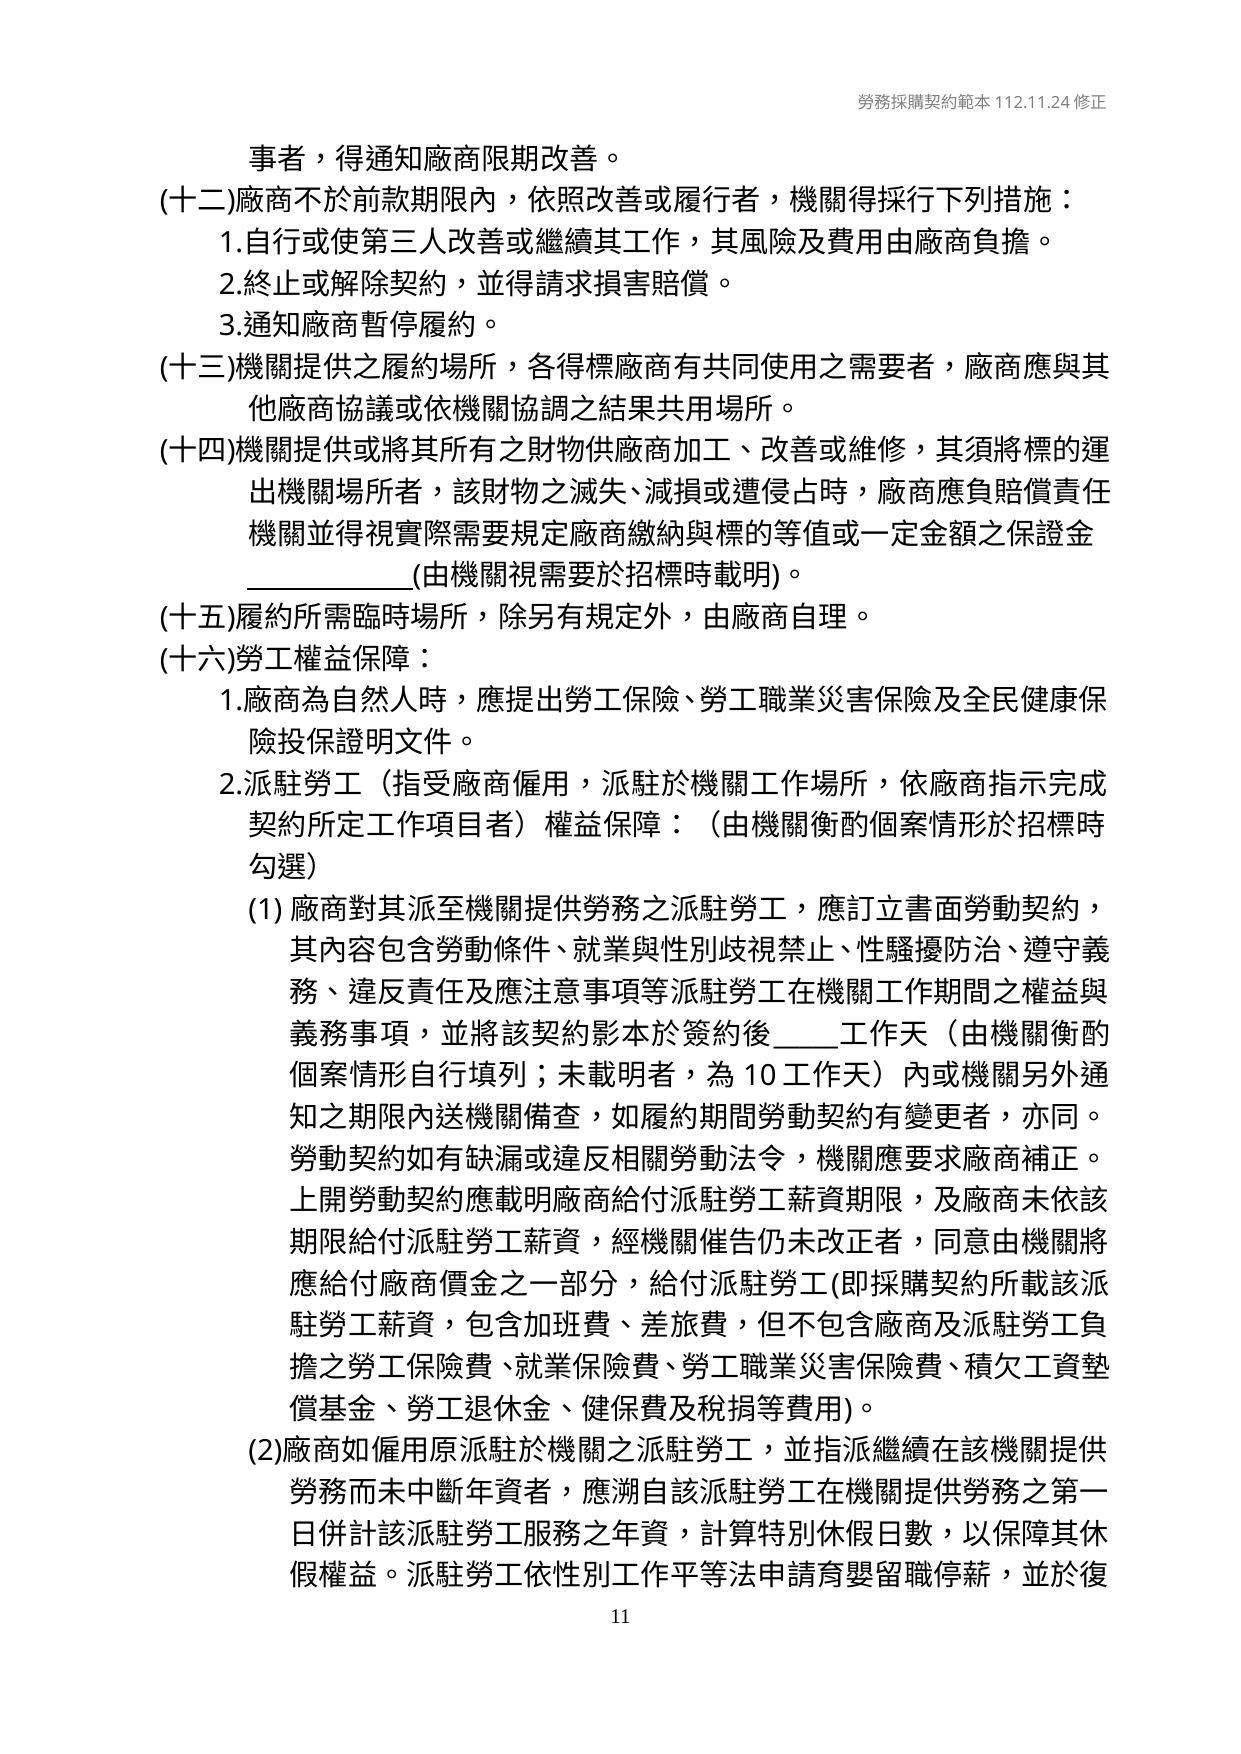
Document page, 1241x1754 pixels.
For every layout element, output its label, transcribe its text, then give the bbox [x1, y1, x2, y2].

text (十五)履約所需臨時場所，除另有規定外，由廠商自理。 [159, 594, 1110, 636]
text (由機關視需要於招標時載明)。 [159, 552, 1110, 594]
text (十二)廠商不於前款期限內，依照改善或履行者，機關得採行下列措施： [159, 177, 1110, 219]
text (十四)機關提供或將其所有之財物供廠商加工、改善或維修，其須將標的運出機關場所者，該財物之滅失、減損或遭侵占時，廠商應負賠償責任。機關並得視實際需要規定廠商繳納與標的等值或一定金額之保證金 [159, 427, 1110, 552]
text 2.派駐勞工（指受廠商僱用，派駐於機關工作場所，依廠商指示完成契約所定工作項目者）權益保障：（由機關衡酌個案情形於招標時勾選） [218, 761, 1108, 886]
text (1) 廠商對其派至機關提供勞務之派駐勞工，應訂立書面勞動契約，其內容包含勞動條件、就業與性別歧視禁止、性騷擾防治、遵守義務、違反責任及應注意事項等派駐勞工在機關工作期間之權益與義務事項，並將該契約影本於簽約後_____工作天（由機關衡酌個案情形自行填列；未載明者，為10工作天）內或機關另外通知之期限內送機關備查，如履約期間勞動契約有變更者，亦同。勞動契約如有缺漏或違反相關勞動法令，機關應要求廠商補正。上開勞動契約應載明廠商給付派駐勞工薪資期限，及廠商未依該期限給付派駐勞工薪資，經機關催告仍未改正者，同意由機關將應給付廠商價金之一部分，給付派駐勞工(即採購契約所載該派駐勞工薪資，包含加班費、差旅費，但不包含廠商及派駐勞工負擔之勞工保險費、就業保險費、勞工職業災害保險費、積欠工資墊償基金、勞工退休金、健保費及稅捐等費用)。 [248, 886, 1110, 1427]
text 1.自行或使第三人改善或繼續其工作，其風險及費用由廠商負擔。 [218, 219, 1108, 261]
text (十六)勞工權益保障： [159, 636, 1110, 677]
text (2)廠商如僱用原派駐於機關之派駐勞工，並指派繼續在該機關提供勞務而未中斷年資者，應溯自該派駐勞工在機關提供勞務之第一日併計該派駐勞工服務之年資，計算特別休假日數，以保障其休假權益。派駐勞工依性別工作平等法申請育嬰留職停薪，並於復 [248, 1427, 1110, 1594]
text (十三)機關提供之履約場所，各得標廠商有共同使用之需要者，廠商應與其他廠商協議或依機關協調之結果共用場所。 [159, 344, 1110, 427]
text 3.通知廠商暫停履約。 [218, 302, 1108, 344]
text 事者，得通知廠商限期改善。 [159, 136, 1110, 177]
text 2.終止或解除契約，並得請求損害賠償。 [218, 261, 1108, 302]
text 1.廠商為自然人時，應提出勞工保險、勞工職業災害保險及全民健康保險投保證明文件。 [218, 677, 1108, 761]
